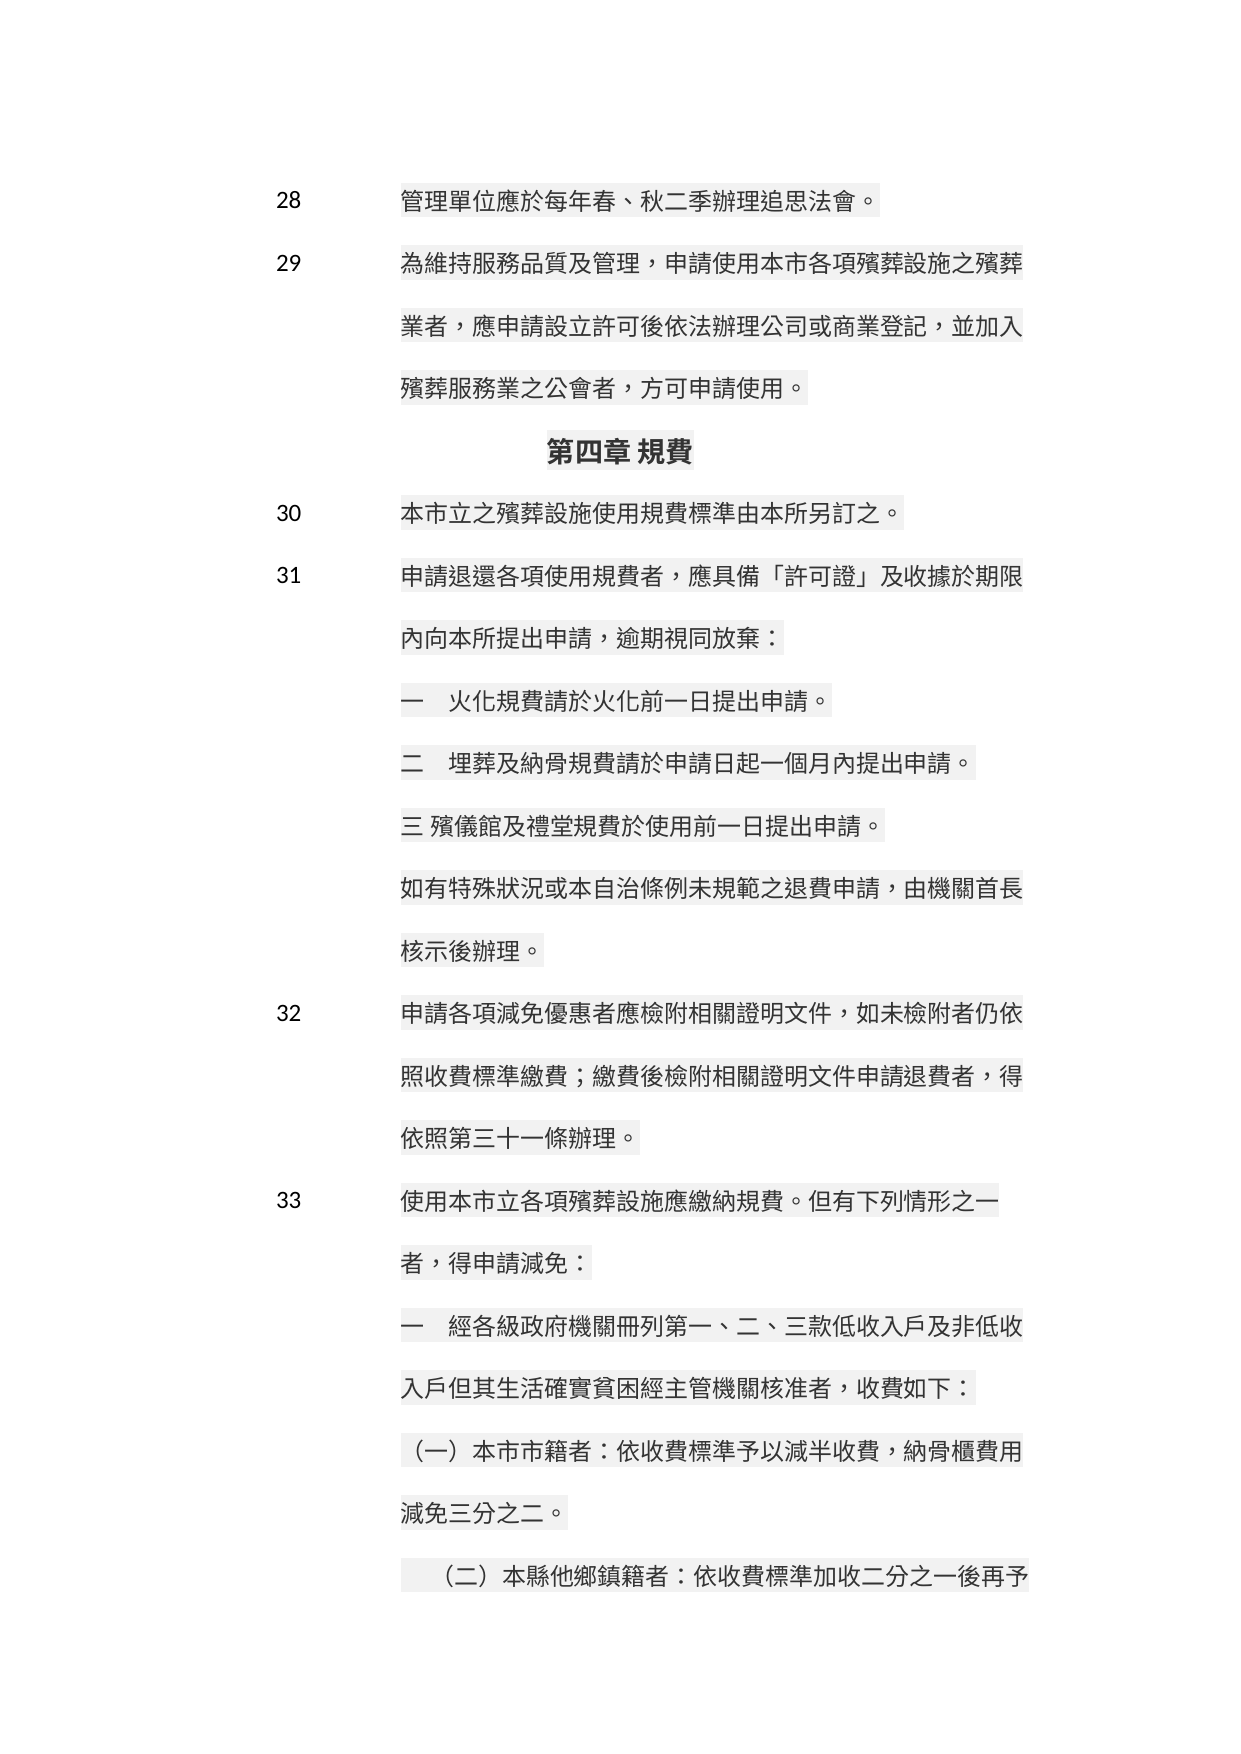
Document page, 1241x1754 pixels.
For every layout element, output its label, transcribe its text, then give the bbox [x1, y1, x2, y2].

table_cell [188, 471, 389, 533]
table_cell 使用本市立各項殯葬設施應繳納規費。但有下列情形之一者，得申請減免： 一 經各級政府機關冊列第一、二、三款低收入戶及非低收入戶但其生活確實貧困經主管機關核准者，收費如下： （一）本市市籍者：依收費標準予以減半收費，納骨櫃費用減免三分之二。 （二）本縣他鄉鎮籍者：依收費標準加收二分之一後再予 [389, 1158, 1053, 1596]
table_cell [188, 221, 389, 408]
table_cell 為維持服務品質及管理，申請使用本市各項殯葬設施之殯葬業者，應申請設立許可後依法辦理公司或商業登記，並加入殯葬服務業之公會者，方可申請使用。 [389, 221, 1053, 408]
table_cell 管理單位應於每年春、秋二季辦理追思法會。 [389, 158, 1053, 221]
table_cell [188, 533, 389, 971]
table_cell [188, 1158, 389, 1596]
table_cell [188, 971, 389, 1158]
table_cell 申請退還各項使用規費者，應具備「許可證」及收據於期限內向本所提出申請，逾期視同放棄： 一 火化規費請於火化前一日提出申請。 二 埋葬及納骨規費請於申請日起一個月內提出申請。 三 殯儀館及禮堂規費於使用前一日提出申請。 如有特殊狀況或本自治條例未規範之退費申請，由機關首長核示後辦理。 [389, 533, 1053, 971]
table_cell 本市立之殯葬設施使用規費標準由本所另訂之。 [389, 471, 1053, 533]
table_cell 申請各項減免優惠者應檢附相關證明文件，如未檢附者仍依照收費標準繳費；繳費後檢附相關證明文件申請退費者，得依照第三十一條辦理。 [389, 971, 1053, 1158]
table_cell 第四章 規費 [188, 408, 1053, 471]
table_cell [188, 158, 389, 221]
